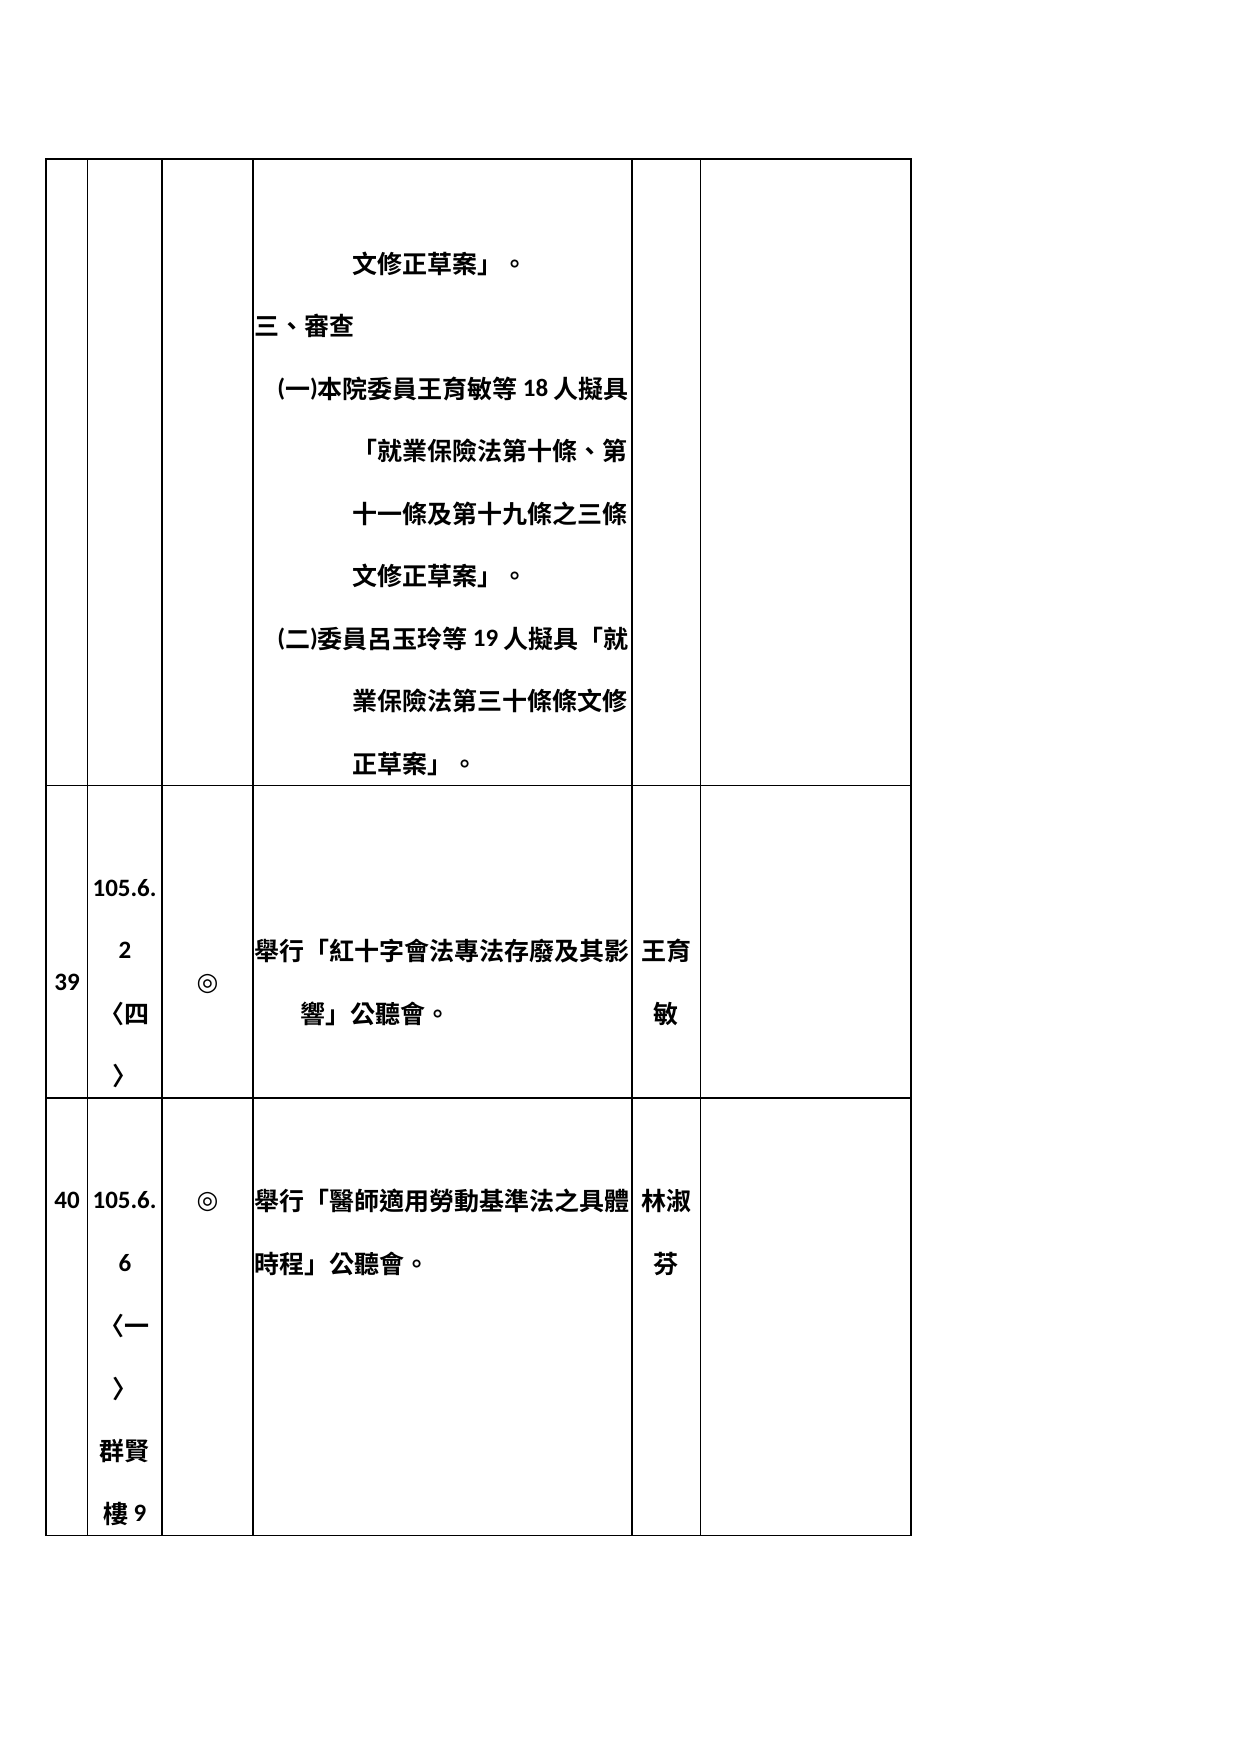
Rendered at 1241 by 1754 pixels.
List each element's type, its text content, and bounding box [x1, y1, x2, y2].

table_cell 王育敏 [633, 786, 700, 1097]
table_cell 105.6.6 〈一〉 群賢樓9 [88, 1099, 161, 1535]
table_cell [633, 160, 700, 785]
table_cell [701, 160, 910, 785]
table_cell 40 [47, 1099, 87, 1535]
table_cell 林淑芬 [633, 1099, 700, 1535]
table_cell [701, 1099, 910, 1535]
table_cell [163, 160, 252, 785]
table_cell ◎ [163, 1099, 252, 1535]
table_cell 39 [47, 786, 87, 1097]
table_cell 105.6.2〈四〉 [88, 786, 161, 1097]
table_cell ◎ [163, 786, 252, 1097]
table_cell 舉行「醫師適用勞動基準法之具體時程」公聽會。 [254, 1099, 631, 1535]
table_cell 舉行「紅十字會法專法存廢及其影響」公聽會。 [254, 786, 631, 1097]
table_cell [88, 160, 161, 785]
table_cell [47, 160, 87, 785]
table_cell [701, 786, 910, 1097]
table_cell 文修正草案」。 三、審查 (一)本院委員王育敏等18人擬具「就業保險法第十條、第十一條及第十九條之三條文修正草案」。 (二)委員呂玉玲等19人擬具「就業保險法第三十條條文修正草案」。 [254, 160, 631, 785]
